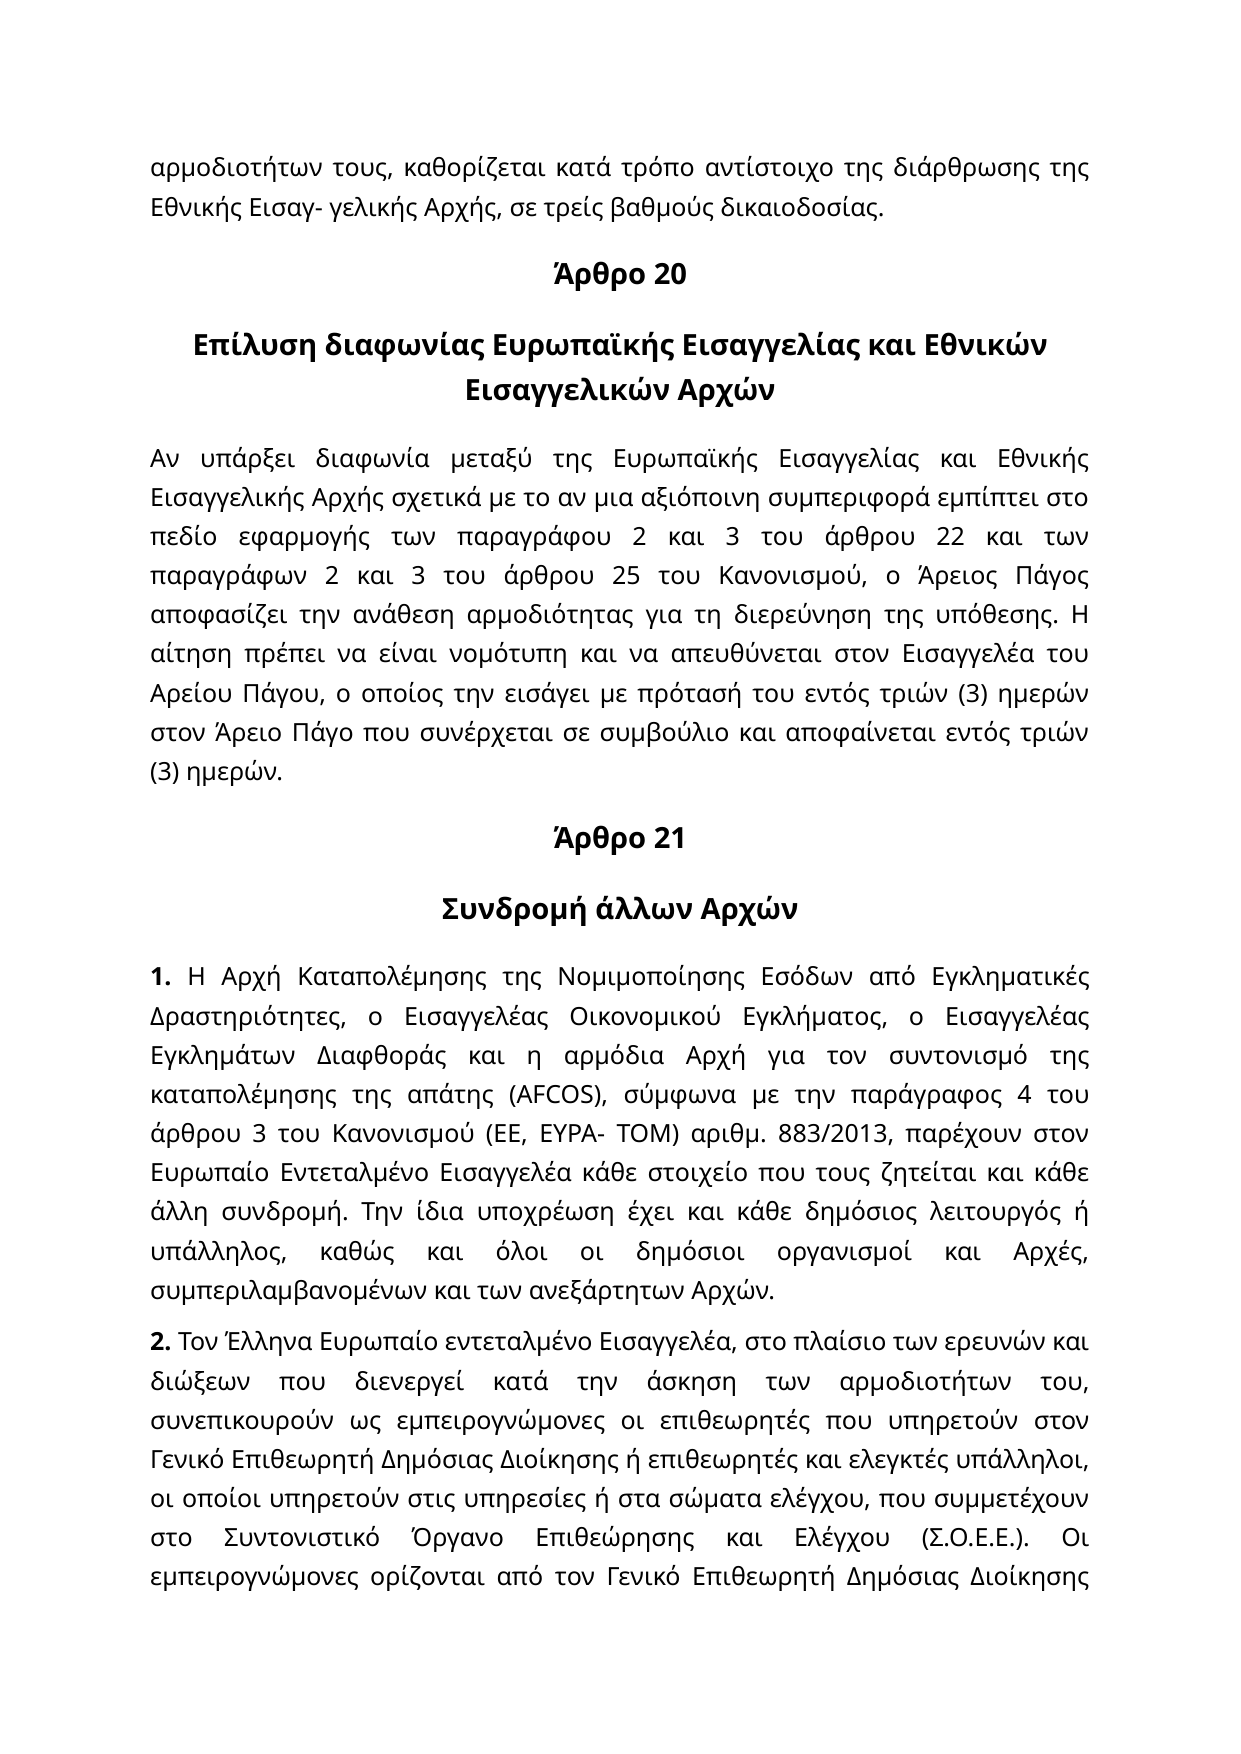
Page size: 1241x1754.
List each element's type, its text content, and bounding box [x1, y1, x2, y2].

subtitle Άρθρο 20 [150, 253, 1090, 293]
subtitle Επίλυση διαφωνίας Ευρωπαϊκής Εισαγγελίας και Εθνικών Εισαγγελικών Αρχών [150, 324, 1090, 409]
text 2. Τον Έλληνα Ευρωπαίο εντεταλμένο Εισαγγελέα, στο πλαίσιο των ερευνών και διώξεων που διενεργεί κατά την άσκηση των αρμοδιοτήτων του, συνεπικουρούν ως εμπειρογνώμονες οι επιθεωρητές που υπηρετούν στον Γενικό Επιθεωρητή Δημόσιας Διοίκησης ή επιθεωρητές και ελεγκτές υπάλληλοι, οι οποίοι υπηρετούν στις υπηρεσίες ή στα σώματα ελέγχου, που συμμετέχουν στο Συντονιστικό Όργανο Επιθεώρησης και Ελέγχου (Σ.Ο.Ε.Ε.). Οι εμπειρογνώμονες ορίζονται από τον Γενικό Επιθεωρητή Δημόσιας Διοίκησης [150, 1324, 1090, 1593]
text Αν υπάρξει διαφωνία μεταξύ της Ευρωπαϊκής Εισαγγελίας και Εθνικής Εισαγγελικής Αρχής σχετικά με το αν μια αξιόποινη συμπεριφορά εμπίπτει στο πεδίο εφαρμογής των παραγράφου 2 και 3 του άρθρου 22 και των παραγράφων 2 και 3 του άρθρου 25 του Κανονισμού, ο Άρειος Πάγος αποφασίζει την ανάθεση αρμοδιότητας για τη διερεύνηση της υπόθεσης. Η αίτηση πρέπει να είναι νομότυπη και να απευθύνεται στον Εισαγγελέα του Αρείου Πάγου, ο οποίος την εισάγει με πρότασή του εντός τριών (3) ημερών στον Άρειο Πάγο που συνέρχεται σε συμβούλιο και αποφαίνεται εντός τριών (3) ημερών. [150, 440, 1090, 788]
subtitle Άρθρο 21 [150, 818, 1090, 857]
text 1. Η Αρχή Καταπολέμησης της Νομιμοποίησης Εσόδων από Εγκληματικές Δραστηριότητες, ο Εισαγγελέας Οικονομικού Εγκλήματος, ο Εισαγγελέας Εγκλημάτων Διαφθοράς και η αρμόδια Αρχή για τον συντονισμό της καταπολέμησης της απάτης (AFCOS), σύμφωνα με την παράγραφος 4 του άρθρου 3 του Κανονισμού (EE, ΕΥΡΑ- ΤΟΜ) αριθμ. 883/2013, παρέχουν στον Ευρωπαίο Εντεταλμένο Εισαγγελέα κάθε στοιχείο που τους ζητείται και κάθε άλλη συνδρομή. Την ίδια υποχρέωση έχει και κάθε δημόσιος λειτουργός ή υπάλληλος, καθώς και όλοι οι δημόσιοι οργανισμοί και Αρχές, συμπεριλαμβανομένων και των ανεξάρτητων Αρχών. [150, 959, 1090, 1306]
text αρμοδιοτήτων τους, καθορίζεται κατά τρόπο αντίστοιχο της διάρθρωσης της Εθνικής Εισαγ- γελικής Αρχής, σε τρείς βαθμούς δικαιοδοσίας. [150, 150, 1090, 223]
subtitle Συνδρομή άλλων Αρχών [150, 888, 1090, 928]
